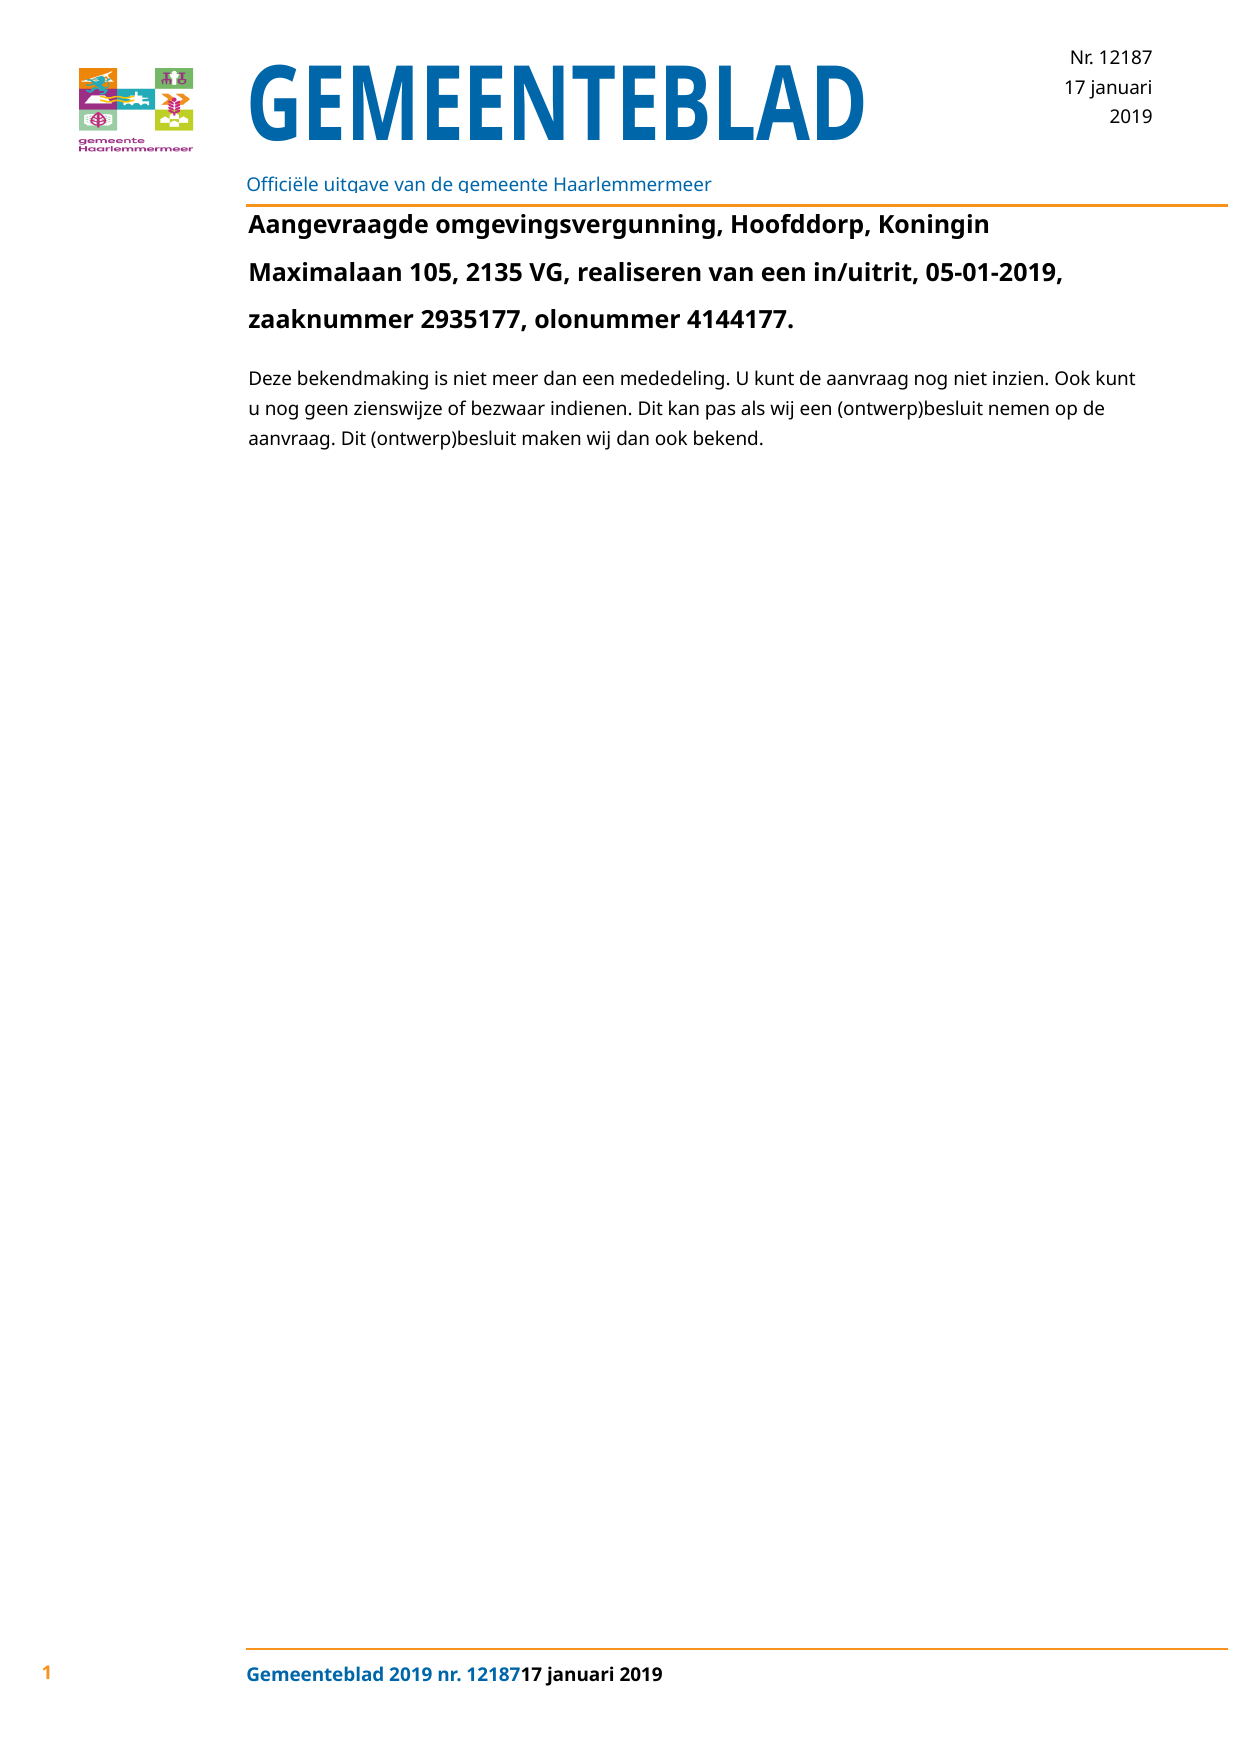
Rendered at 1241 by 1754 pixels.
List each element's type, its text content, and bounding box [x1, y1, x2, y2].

text Aangevraagde omgevingsvergunning, Hoofddorp, Koningin Maximalaan 105, 2135 VG, realiseren van een in/uitrit, 05-01-2019, zaaknummer 2935177, olonummer 4144177. [248, 207, 1152, 336]
picture [41, 47, 231, 172]
text Deze bekendmaking is niet meer dan een mededeling. U kunt de aanvraag nog niet inzien. Ook kunt u nog geen zienswijze of bezwaar indienen. Dit kan pas als wij een (ontwerp)besluit nemen op de aanvraag. Dit (ontwerp)besluit maken wij dan ook bekend. [248, 366, 1152, 450]
